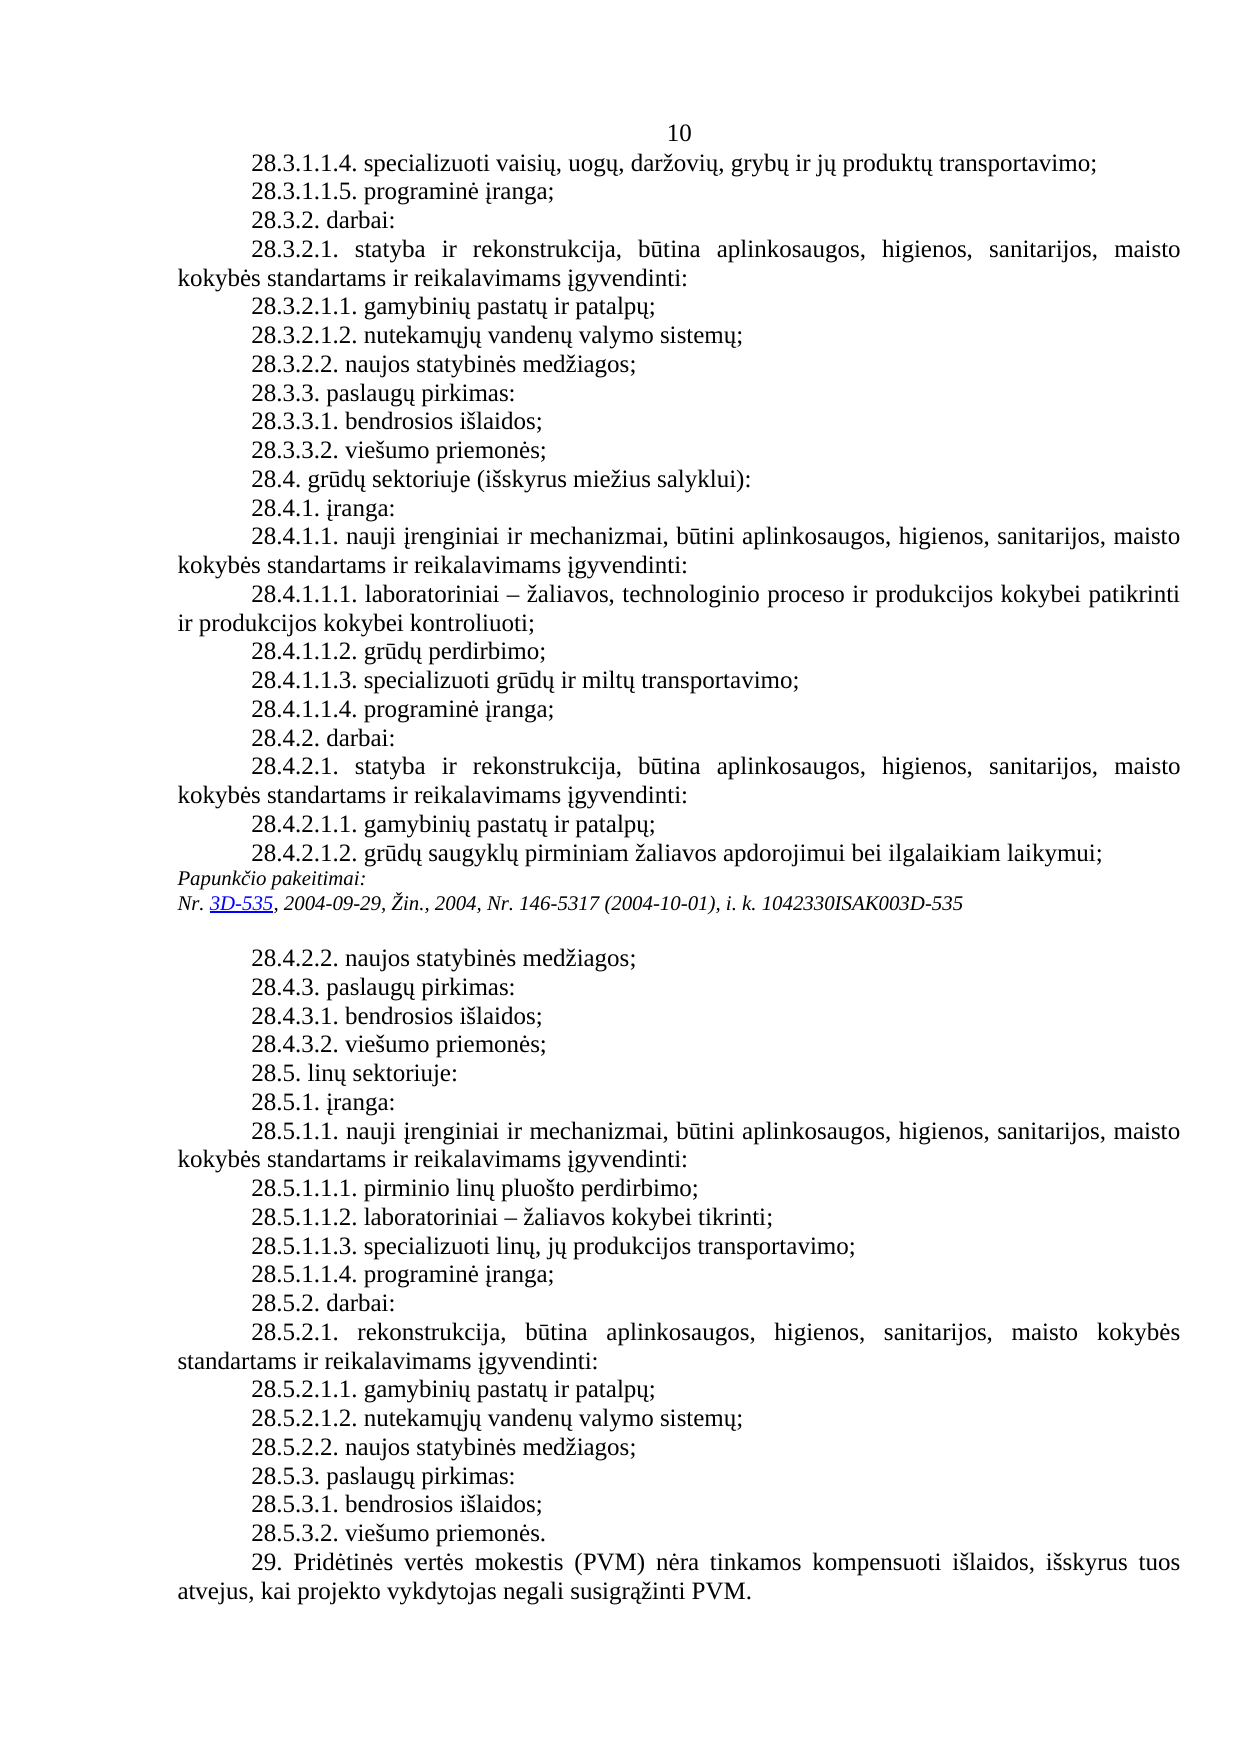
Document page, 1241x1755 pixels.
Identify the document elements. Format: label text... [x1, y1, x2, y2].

text 28.5.2.2. naujos statybinės medžiagos; [177, 1432, 1181, 1461]
text 28.5.1.1.2. laboratoriniai – žaliavos kokybei tikrinti; [177, 1202, 1181, 1231]
text 28.4.1. įranga: [177, 493, 1181, 521]
text 28.4.2.1. statyba ir rekonstrukcija, būtina aplinkosaugos, higienos, sanitarijos, maisto kokybės standartams ir reikalavimams įgyvendinti: [177, 751, 1181, 809]
text 28.5.1.1.1. pirminio linų pluošto perdirbimo; [177, 1173, 1181, 1202]
text 28.4.2.2. naujos statybinės medžiagos; [177, 943, 1181, 972]
text 28.5. linų sektoriuje: [177, 1058, 1181, 1087]
text 28.3.2.2. naujos statybinės medžiagos; [177, 349, 1181, 378]
text 28.4.3.1. bendrosios išlaidos; [177, 1001, 1181, 1029]
text 28.4.3.2. viešumo priemonės; [177, 1029, 1181, 1058]
text 28.5.1. įranga: [177, 1087, 1181, 1116]
text 28.4.1.1.4. programinė įranga; [177, 694, 1181, 723]
text 28.4.1.1.2. grūdų perdirbimo; [177, 636, 1181, 665]
text 28.3.2.1.2. nutekamųjų vandenų valymo sistemų; [177, 320, 1181, 349]
text 28.4. grūdų sektoriuje (išskyrus miežius salyklui): [177, 464, 1181, 493]
text 28.4.1.1.1. laboratoriniai – žaliavos, technologinio proceso ir produkcijos kokybei patikrinti ir produkcijos kokybei kontroliuoti; [177, 579, 1181, 636]
text 28.4.2.1.1. gamybinių pastatų ir patalpų; [177, 809, 1181, 838]
text 28.3.1.1.5. programinė įranga; [177, 176, 1181, 205]
text 28.5.2.1. rekonstrukcija, būtina aplinkosaugos, higienos, sanitarijos, maisto kokybės standartams ir reikalavimams įgyvendinti: [177, 1317, 1181, 1374]
text 28.3.2. darbai: [177, 205, 1181, 234]
text 28.5.1.1.4. programinė įranga; [177, 1259, 1181, 1288]
text 29. Pridėtinės vertės mokestis (PVM) nėra tinkamos kompensuoti išlaidos, išskyrus tuos atvejus, kai projekto vykdytojas negali susigrąžinti PVM. [177, 1547, 1181, 1604]
text 28.5.2. darbai: [177, 1288, 1181, 1317]
text 28.5.2.1.1. gamybinių pastatų ir patalpų; [177, 1374, 1181, 1403]
text 28.5.3. paslaugų pirkimas: [177, 1461, 1181, 1489]
text 28.4.2.1.2. grūdų saugyklų pirminiam žaliavos apdorojimui bei ilgalaikiam laikymui; [177, 838, 1181, 866]
text 28.3.2.1. statyba ir rekonstrukcija, būtina aplinkosaugos, higienos, sanitarijos, maisto kokybės standartams ir reikalavimams įgyvendinti: [177, 234, 1181, 291]
text 28.3.3. paslaugų pirkimas: [177, 378, 1181, 406]
text 28.5.1.1.3. specializuoti linų, jų produkcijos transportavimo; [177, 1231, 1181, 1259]
text 28.5.2.1.2. nutekamųjų vandenų valymo sistemų; [177, 1403, 1181, 1432]
text 28.4.3. paslaugų pirkimas: [177, 972, 1181, 1001]
text Nr. 3D-535, 2004-09-29, Žin., 2004, Nr. 146-5317 (2004-10-01), i. k. 1042330ISAK003D-535 [177, 890, 1181, 914]
text Papunkčio pakeitimai: [177, 866, 1181, 890]
text 28.5.3.2. viešumo priemonės. [177, 1518, 1181, 1547]
text 28.4.2. darbai: [177, 723, 1181, 751]
text 28.4.1.1.3. specializuoti grūdų ir miltų transportavimo; [177, 665, 1181, 694]
text 28.3.3.2. viešumo priemonės; [177, 435, 1181, 464]
text 28.5.3.1. bendrosios išlaidos; [177, 1489, 1181, 1518]
text 28.3.3.1. bendrosios išlaidos; [177, 406, 1181, 435]
text 28.3.1.1.4. specializuoti vaisių, uogų, daržovių, grybų ir jų produktų transportavimo; [177, 148, 1181, 176]
text 28.5.1.1. nauji įrenginiai ir mechanizmai, būtini aplinkosaugos, higienos, sanitarijos, maisto kokybės standartams ir reikalavimams įgyvendinti: [177, 1116, 1181, 1173]
text 28.4.1.1. nauji įrenginiai ir mechanizmai, būtini aplinkosaugos, higienos, sanitarijos, maisto kokybės standartams ir reikalavimams įgyvendinti: [177, 521, 1181, 579]
text 28.3.2.1.1. gamybinių pastatų ir patalpų; [177, 291, 1181, 320]
